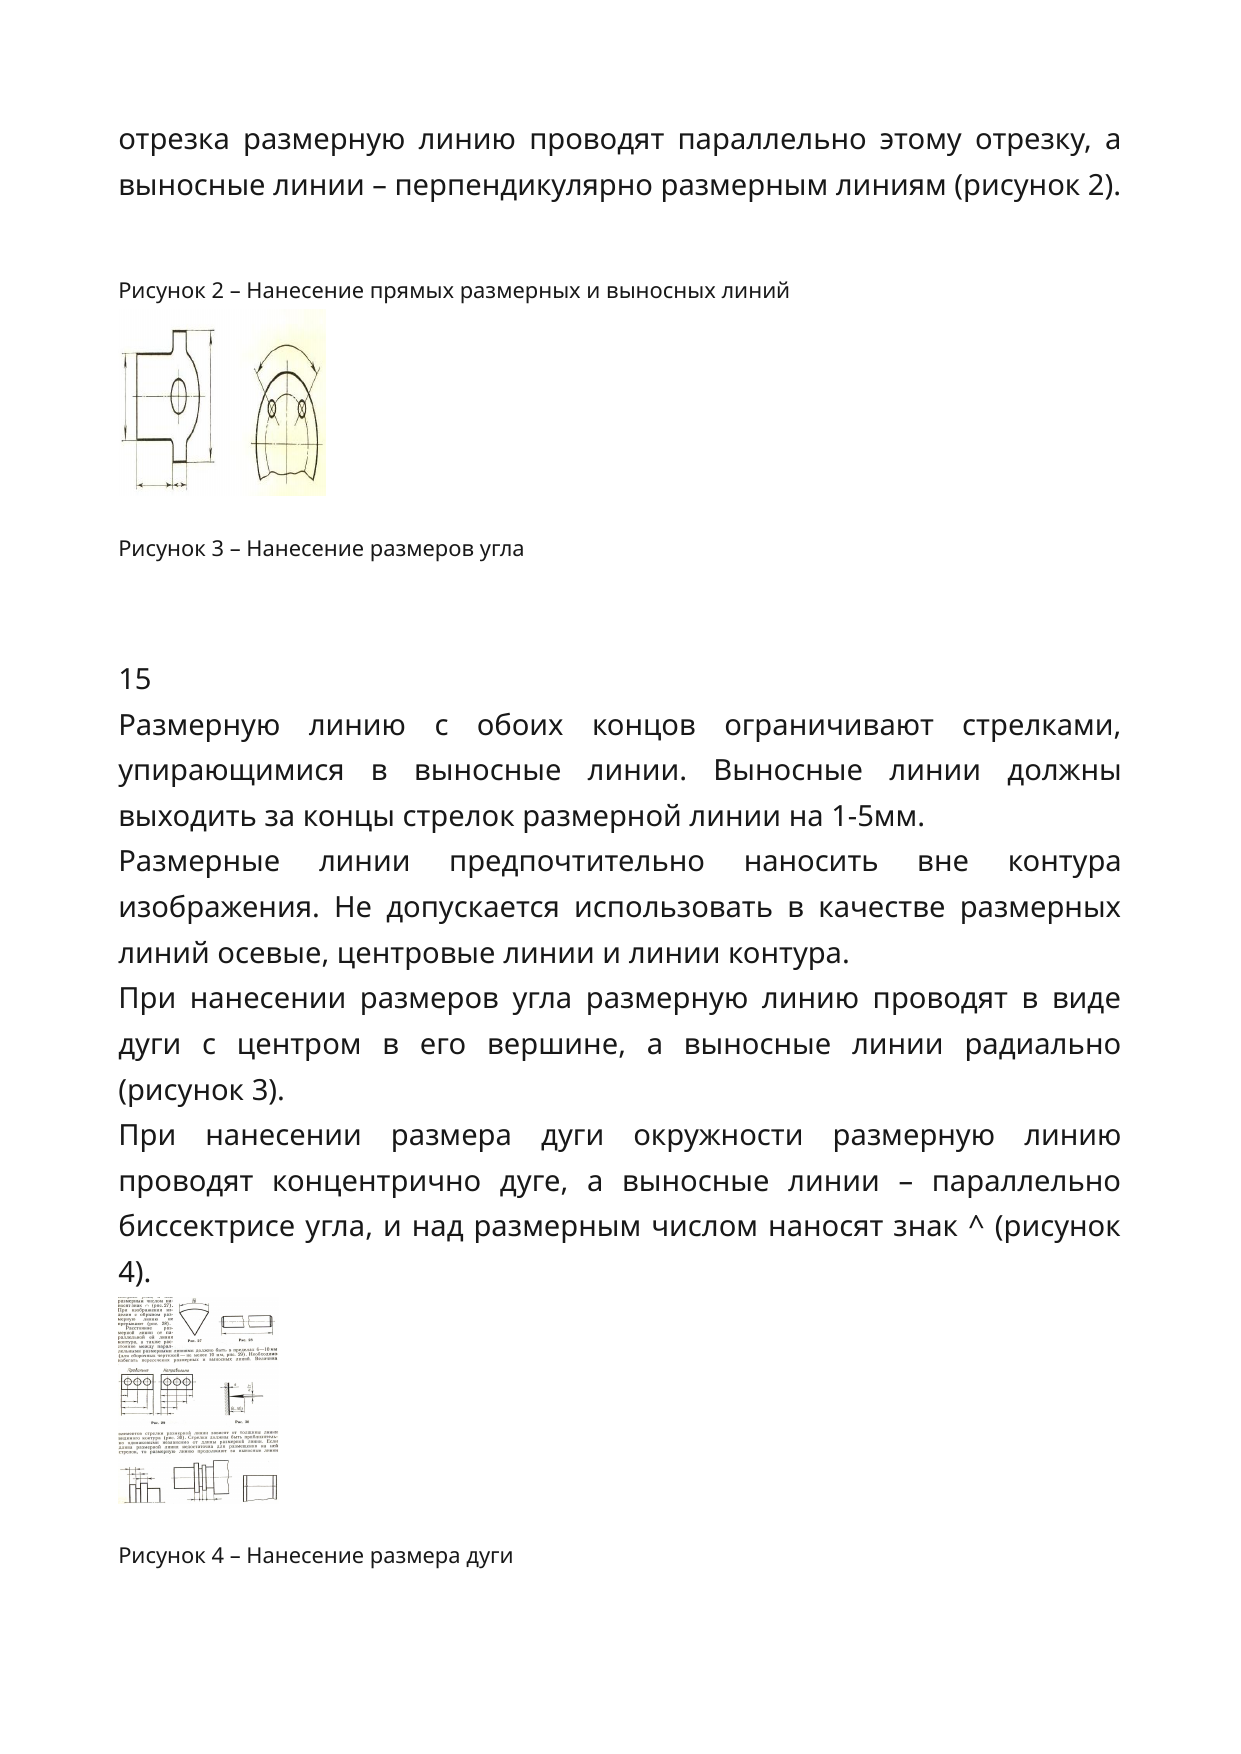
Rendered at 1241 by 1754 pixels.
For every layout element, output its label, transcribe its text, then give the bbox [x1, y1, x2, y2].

text 15 [118, 658, 1122, 698]
text Размерные линии предпочтительно наносить вне контура изображения. Не допускается использовать в качестве размерных линий осевые, центровые линии и линии контура. [118, 841, 1122, 972]
text При нанесении размера дуги окружности размерную линию проводят концентрично дуге, а выносные линии – параллельно биссектрисе угла, и над размерным числом наносят знак ^ (рисунок 4). [118, 1114, 1122, 1291]
text отрезка размерную линию проводят параллельно этому отрезку, а выносные линии – перпендикулярно размерным линиям (рисунок 2). [118, 118, 1122, 203]
text Рисунок 3 – Нанесение размеров угла [118, 533, 1122, 563]
text При нанесении размеров угла размерную линию проводят в виде дуги с центром в его вершине, а выносные линии радиально (рисунок 3). [118, 978, 1122, 1108]
text Рисунок 4 – Нанесение размера дуги [118, 1541, 1122, 1570]
text Размерную линию с обоих концов ограничивают стрелками, упирающимися в выносные линии. Выносные линии должны выходить за концы стрелок размерной линии на 1-5мм. [118, 704, 1122, 835]
text Рисунок 2 – Нанесение прямых размерных и выносных линий [118, 275, 1122, 305]
